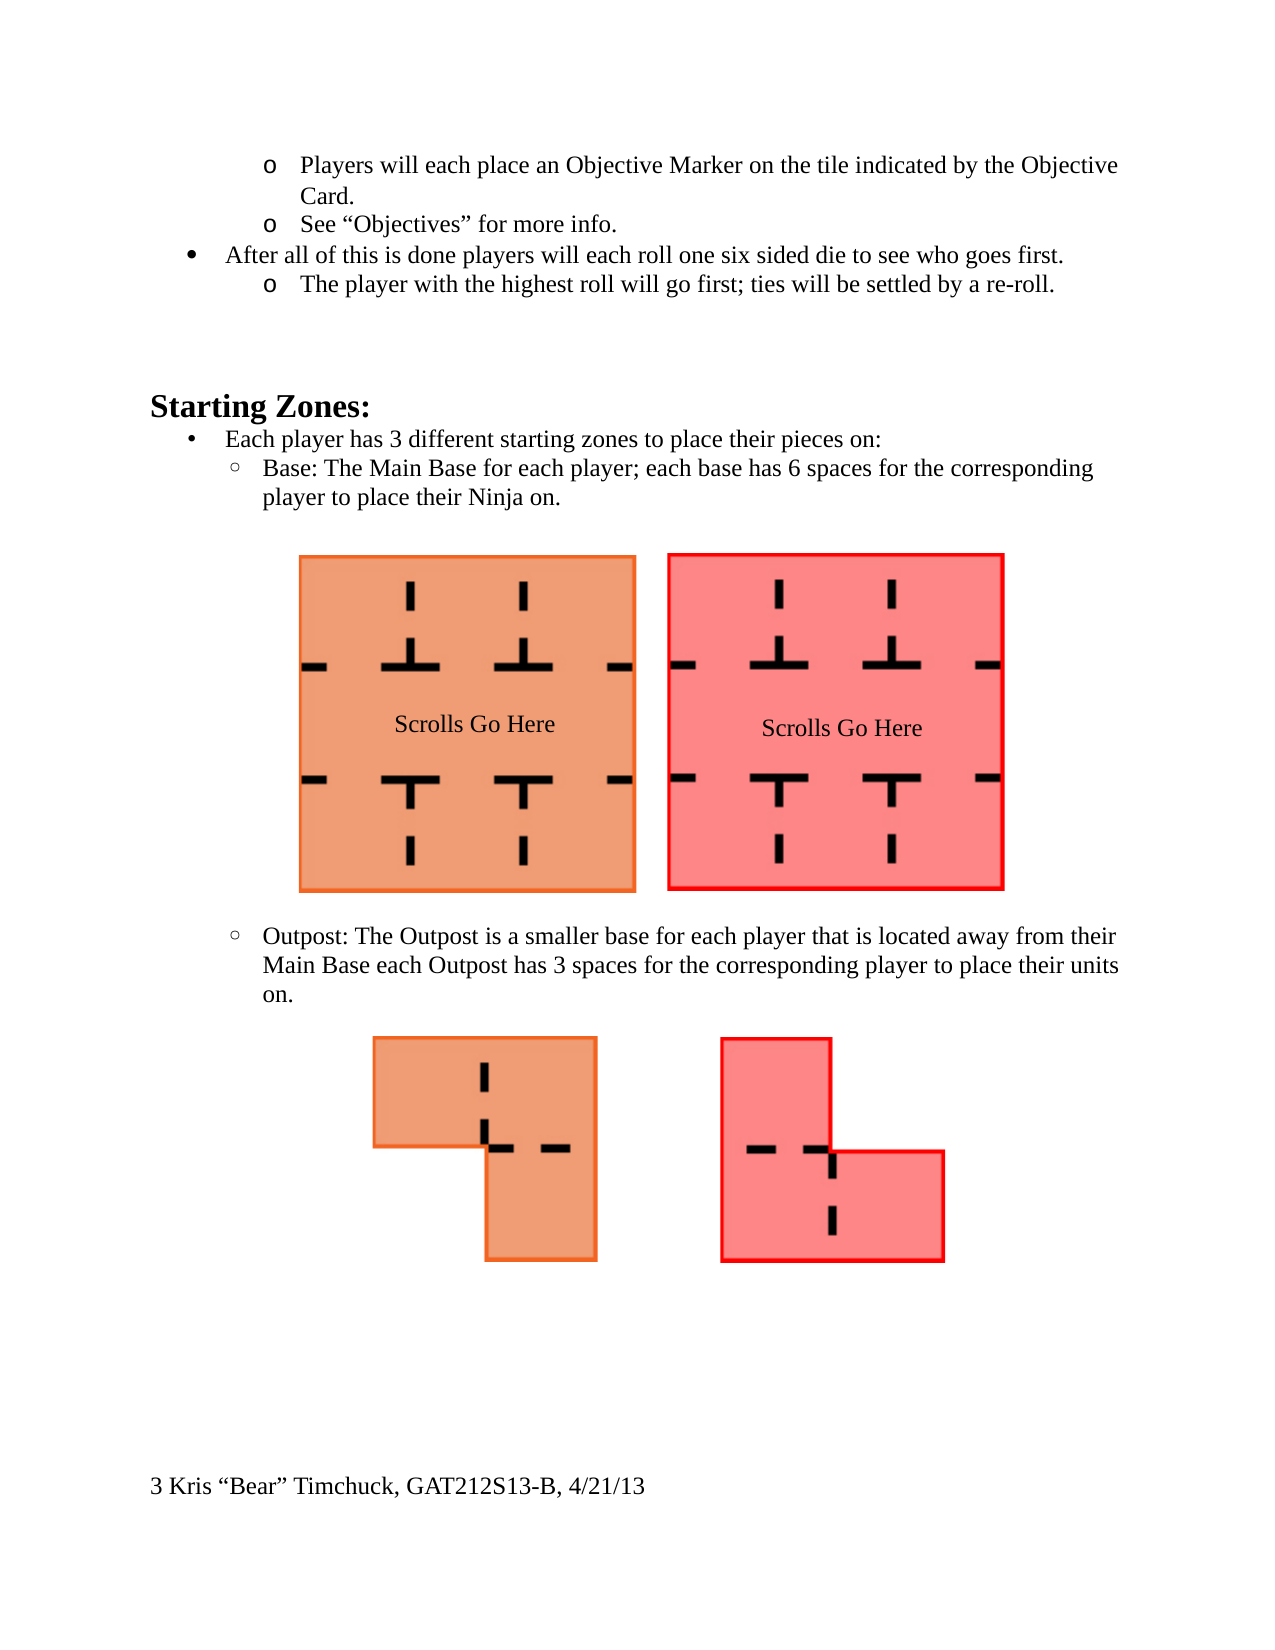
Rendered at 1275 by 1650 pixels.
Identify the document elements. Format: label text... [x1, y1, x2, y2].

picture [372, 1036, 598, 1262]
list Players will each place an Objective Marker on the tile indicated by the Objective Card. [262, 150, 1125, 209]
list Each player has 3 different starting zones to place their pieces on: [187, 424, 1125, 453]
list Base: The Main Base for each player; each base has 6 spaces for the corresponding player to place their Ninja on. [225, 453, 1125, 511]
picture [298, 555, 637, 893]
text Starting Zones: [150, 386, 1125, 424]
list Outpost: The Outpost is a smaller base for each player that is located away from their Main Base each Outpost has 3 spaces for the corresponding player to place their units on. [225, 921, 1125, 1008]
picture [720, 1037, 946, 1263]
list The player with the highest roll will go first; ties will be settled by a re-roll. [262, 269, 1125, 300]
list After all of this is done players will each roll one six sided die to see who goes first. [187, 240, 1125, 269]
picture [667, 553, 1005, 891]
list See “Objectives” for more info. [262, 209, 1125, 240]
